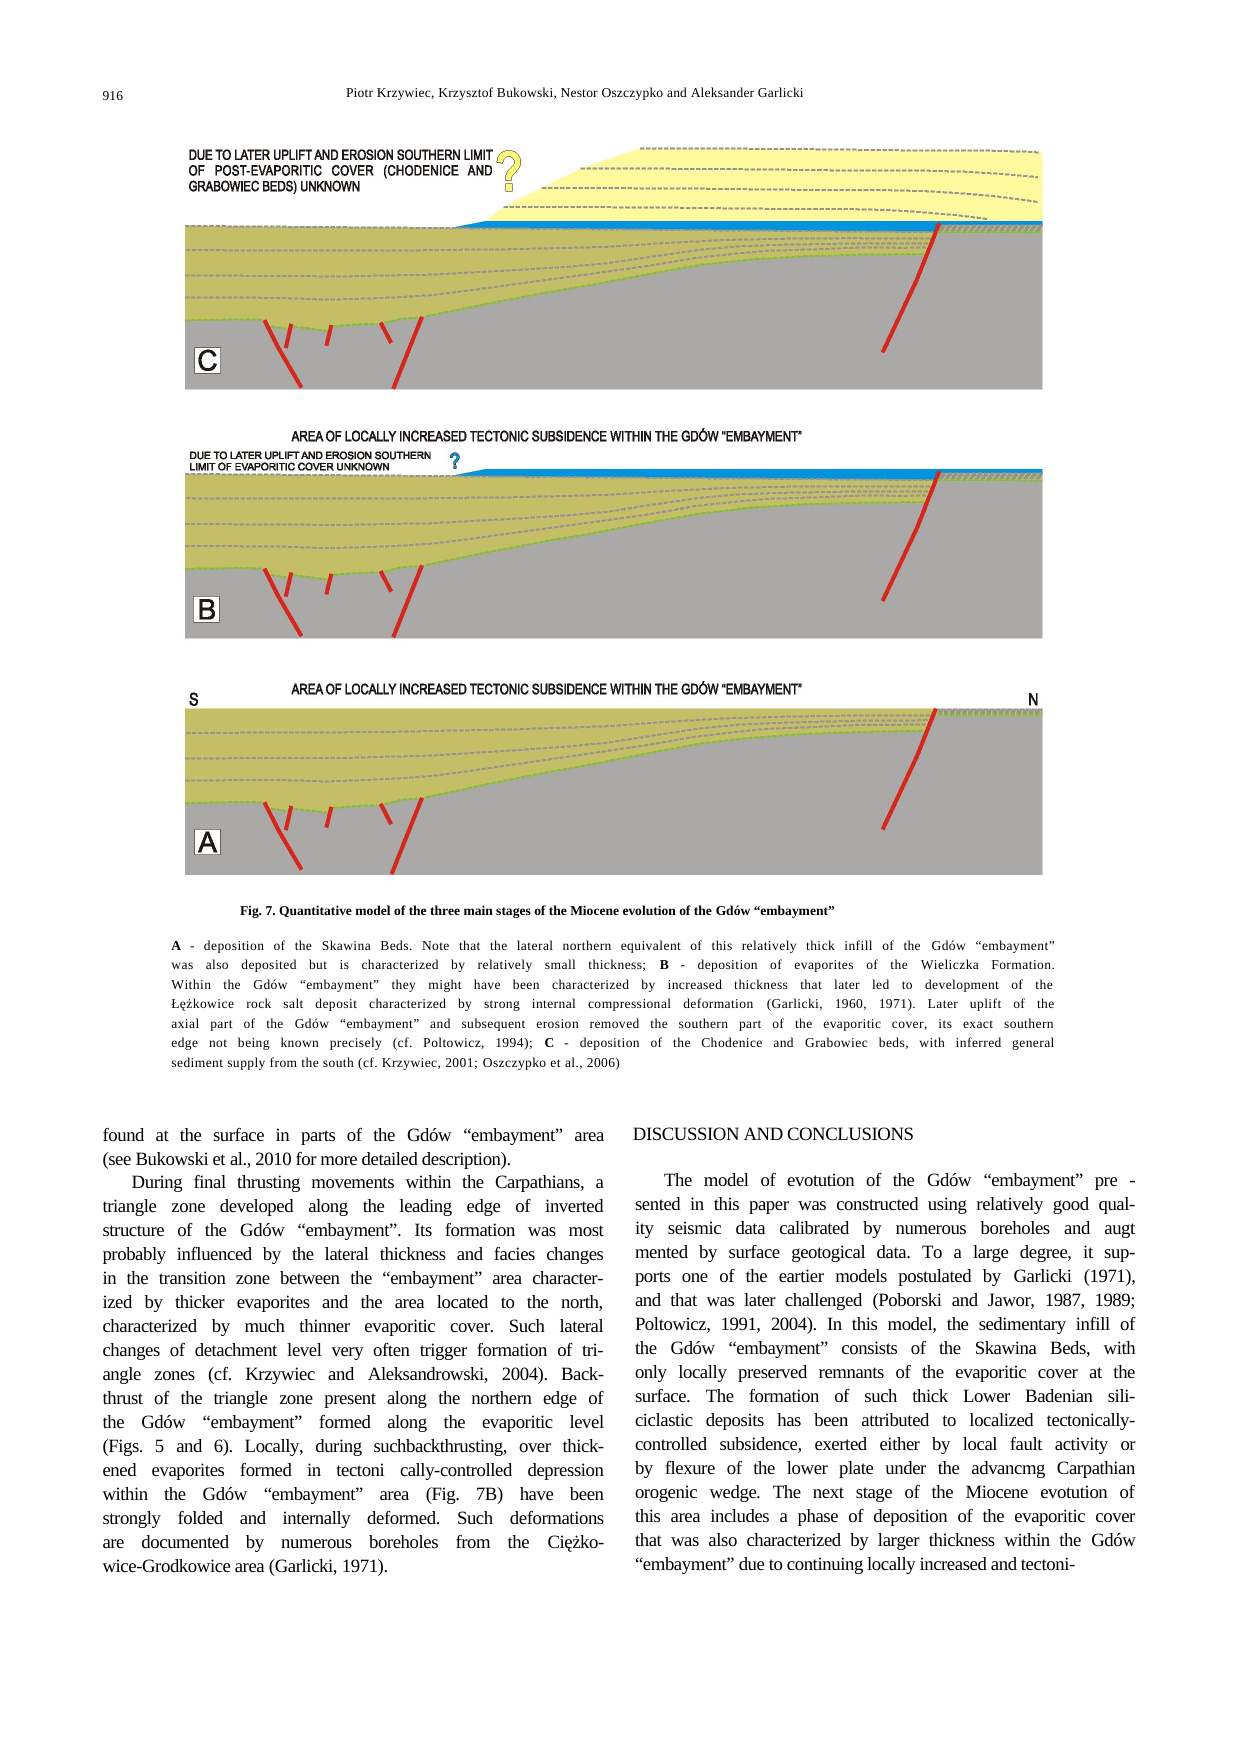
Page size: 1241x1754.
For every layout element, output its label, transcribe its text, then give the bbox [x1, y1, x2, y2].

text A - deposition of the Skawina Beds. Note that the lateral northern equivalent of this relatively thick infill of the Gdów “embayment” was also deposited but is characterized by relatively small thickness; B - deposition of evaporites of the Wieliczka Formation. Within the Gdów “embayment” they might have been characterized by increased thickness that later led to development of the Łężkowice rock salt deposit characterized by strong internal compressional deformation (Garlicki, 1960, 1971). Later uplift of the axial part of the Gdów “embayment” and subsequent erosion removed the southern part of the evaporitic cover, its exact southern edge not being known precisely (cf. Poltowicz, 1994); C - deposition of the Chodenice and Grabowiec beds, with inferred general sediment supply from the south (cf. Krzywiec, 2001; Oszczypko et al., 2006) [171, 935, 1055, 1071]
text Fig. 7. Quantitative model of the three main stages of the Miocene evolution of the Gdów “embayment” [240, 904, 986, 918]
text The model of evotution of the Gdów “embayment” pre - sented in this paper was constructed using relatively good qual- ity seismic data calibrated by numerous boreholes and augt mented by surface geotogical data. To a large degree, it sup- ports one of the eartier models postulated by Garlicki (1971), and that was later challenged (Poborski and Jawor, 1987, 1989; Poltowicz, 1991, 2004). In this model, the sedimentary infill of the Gdów “embayment” consists of the Skawina Beds, with only locally preserved remnants of the evaporitic cover at the surface. The formation of such thick Lower Badenian sili- ciclastic deposits has been attributed to localized tectonically- controlled subsidence, exerted either by local fault activity or by flexure of the lower plate under the advancmg Carpathian orogenic wedge. The next stage of the Miocene evotution of this area includes a phase of deposition of the evaporitic cover that was also characterized by larger thickness within the Gdów “embayment” due to continuing locally increased and tectoni- [635, 1168, 1136, 1575]
text found at the surface in parts of the Gdów “embayment” area (see Bukowski et al., 2010 for more detailed description). [102, 1122, 604, 1170]
text During final thrusting movements within the Carpathians, a triangle zone developed along the leading edge of inverted structure of the Gdów “embayment”. Its formation was most probably influenced by the lateral thickness and facies changes in the transition zone between the “embayment” area character- ized by thicker evaporites and the area located to the north, characterized by much thinner evaporitic cover. Such lateral changes of detachment level very often trigger formation of tri- angle zones (cf. Krzywiec and Aleksandrowski, 2004). Back- thrust of the triangle zone present along the northern edge of the Gdów “embayment” formed along the evaporitic level (Figs. 5 and 6). Locally, during suchbackthrusting, over thick- ened evaporites formed in tectoni cally-controlled depression within the Gdów “embayment” area (Fig. 7B) have been strongly folded and internally deformed. Such deformations are documented by numerous boreholes from the Ciężko- wice-Grodkowice area (Garlicki, 1971). [102, 1170, 604, 1577]
text Piotr Krzywiec, Krzysztof Bukowski, Nestor Oszczypko and Aleksander Garlicki [346, 87, 804, 101]
text DISCUSSION AND CONCLUSIONS [633, 1126, 1138, 1144]
text 916 [102, 90, 123, 103]
picture [147, 128, 1104, 888]
